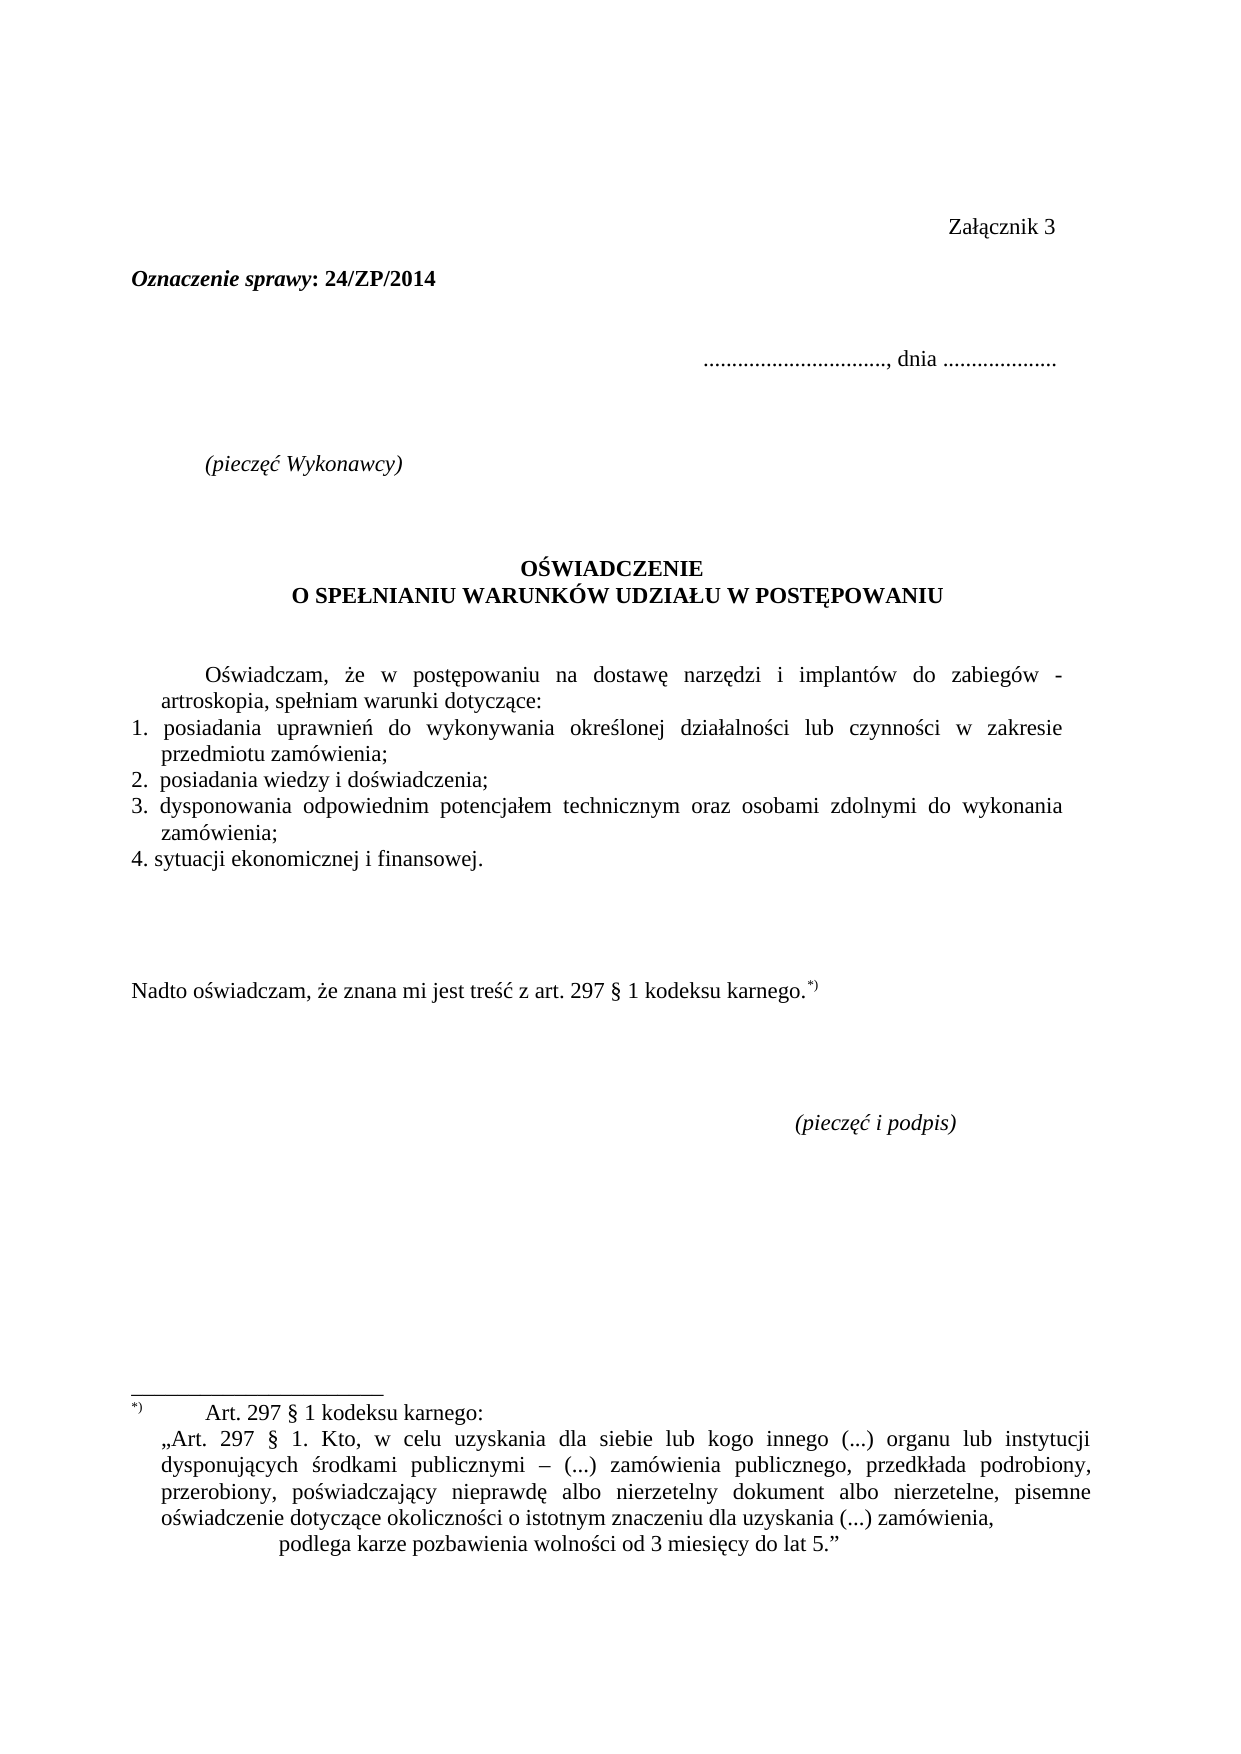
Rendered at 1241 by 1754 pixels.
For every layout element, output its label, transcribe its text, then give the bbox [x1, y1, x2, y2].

text podlega karze pozbawienia wolności od 3 miesięcy do lat 5.” [205, 1531, 1092, 1557]
text *) Art. 297 § 1 kodeksu karnego: [131, 1399, 1092, 1425]
text O SPEŁNIANIU WARUNKÓW UDZIAŁU W POSTĘPOWANIU [131, 582, 1092, 608]
text 4. sytuacji ekonomicznej i finansowej. [131, 845, 1063, 872]
text (pieczęć Wykonawcy) [131, 450, 1092, 476]
text „Art. 297 § 1. Kto, w celu uzyskania dla siebie lub kogo innego (...) organu lub instytucji dysponujących środkami publicznymi – (...) zamówienia publicznego, przedkłada podrobiony, przerobiony, poświadczający nieprawdę albo nierzetelny dokument albo nierzetelne, pisemne oświadczenie dotyczące okoliczności o istotnym znaczeniu dla uzyskania (...) zamówienia, [131, 1425, 1092, 1531]
text 1. posiadania uprawnień do wykonywania określonej działalności lub czynności w zakresie przedmiotu zamówienia; [131, 713, 1063, 766]
text ................................, dnia .................... [131, 344, 1092, 371]
text ______________________ [131, 1372, 1092, 1399]
text 3. dysponowania odpowiednim potencjałem technicznym oraz osobami zdolnymi do wykonania zamówienia; [131, 793, 1063, 845]
text Nadto oświadczam, że znana mi jest treść z art. 297 § 1 kodeksu karnego.*) [131, 977, 1092, 1003]
text Oświadczam, że w postępowaniu na dostawę narzędzi i implantów do zabiegów - artroskopia, spełniam warunki dotyczące: [131, 661, 1063, 713]
text Oznaczenie sprawy: 24/ZP/2014 [131, 266, 1092, 292]
text (pieczęć i podpis) [131, 1109, 1092, 1135]
text Załącznik 3 [131, 213, 1092, 239]
text OŚWIADCZENIE [131, 555, 1092, 582]
text 2. posiadania wiedzy i doświadczenia; [131, 766, 1063, 793]
